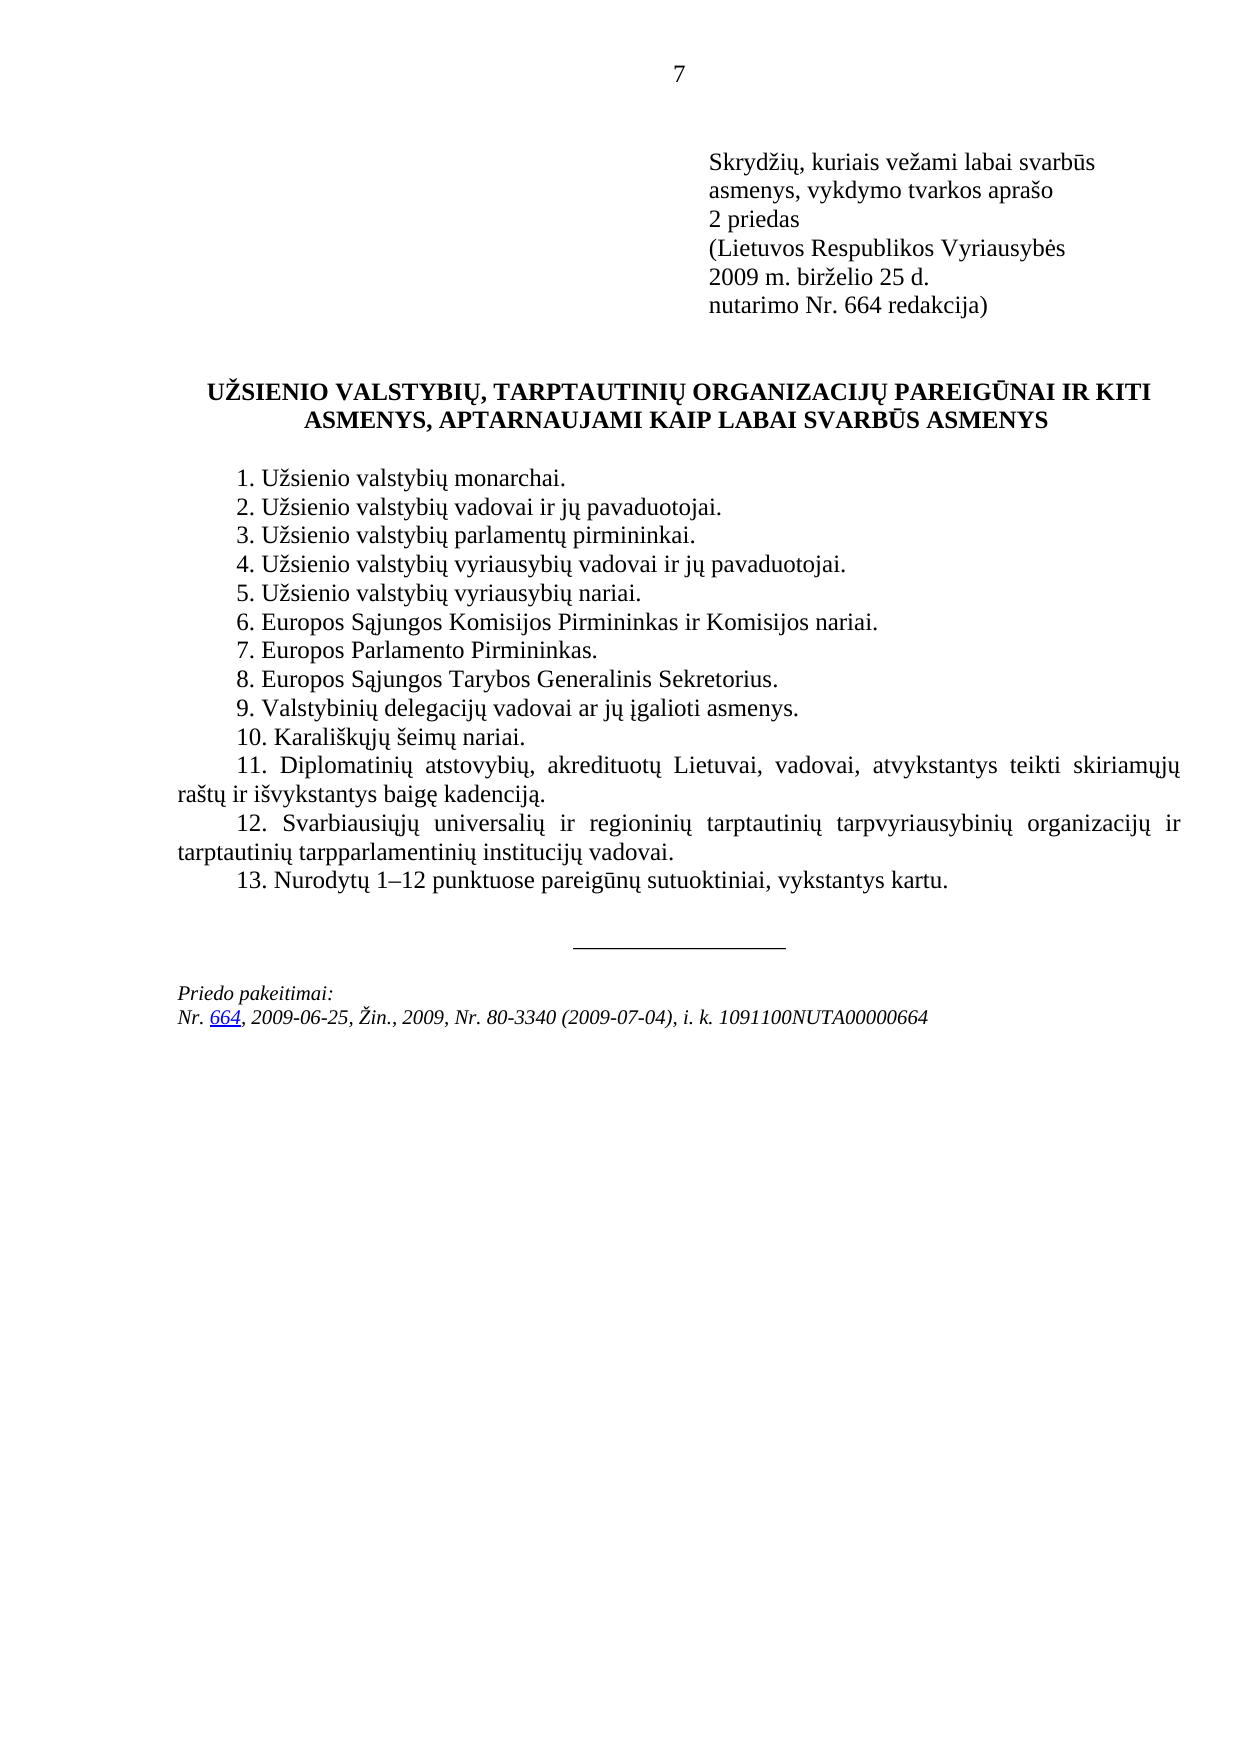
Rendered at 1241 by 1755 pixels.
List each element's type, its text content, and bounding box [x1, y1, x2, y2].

text (Lietuvos Respublikos Vyriausybės [177, 233, 1181, 262]
text 1. Užsienio valstybių monarchai. [177, 463, 1181, 492]
text 2009 m. birželio 25 d. [177, 262, 1181, 291]
text 10. Karališkųjų šeimų nariai. [177, 722, 1181, 751]
text Skrydžių, kuriais vežami labai svarbūs [177, 147, 1181, 176]
text 13. Nurodytų 1–12 punktuose pareigūnų sutuoktiniai, vykstantys kartu. [177, 866, 1181, 894]
text Priedo pakeitimai: [177, 981, 1181, 1005]
text _________________ [177, 923, 1181, 952]
text 7. Europos Parlamento Pirmininkas. [177, 636, 1181, 664]
text 11. Diplomatinių atstovybių, akredituotų Lietuvai, vadovai, atvykstantys teikti skiriamųjų raštų ir išvykstantys baigę kadenciją. [177, 751, 1181, 808]
text 4. Užsienio valstybių vyriausybių vadovai ir jų pavaduotojai. [177, 549, 1181, 578]
text Nr. 664, 2009-06-25, Žin., 2009, Nr. 80-3340 (2009-07-04), i. k. 1091100NUTA00000664 [177, 1005, 1181, 1029]
text 2. Užsienio valstybių vadovai ir jų pavaduotojai. [177, 492, 1181, 521]
text 2 priedas [177, 204, 1181, 233]
text 9. Valstybinių delegacijų vadovai ar jų įgalioti asmenys. [177, 693, 1181, 722]
text 12. Svarbiausiųjų universalių ir regioninių tarptautinių tarpvyriausybinių organizacijų ir tarptautinių tarpparlamentinių institucijų vadovai. [177, 808, 1181, 866]
text 5. Užsienio valstybių vyriausybių nariai. [177, 578, 1181, 607]
text 6. Europos Sąjungos Komisijos Pirmininkas ir Komisijos nariai. [177, 607, 1181, 636]
text 3. Užsienio valstybių parlamentų pirmininkai. [177, 521, 1181, 549]
text nutarimo Nr. 664 redakcija) [177, 291, 1181, 319]
text UŽSIENIO VALSTYBIŲ, TARPTAUTINIŲ ORGANIZACIJŲ PAREIGŪNAI IR KITI ASMENYS, aptarnaujami kaip LABAI SVARBūs ASMENYS [177, 377, 1181, 434]
text asmenys, vykdymo tvarkos aprašo [177, 176, 1181, 204]
text 8. Europos Sąjungos Tarybos Generalinis Sekretorius. [177, 664, 1181, 693]
